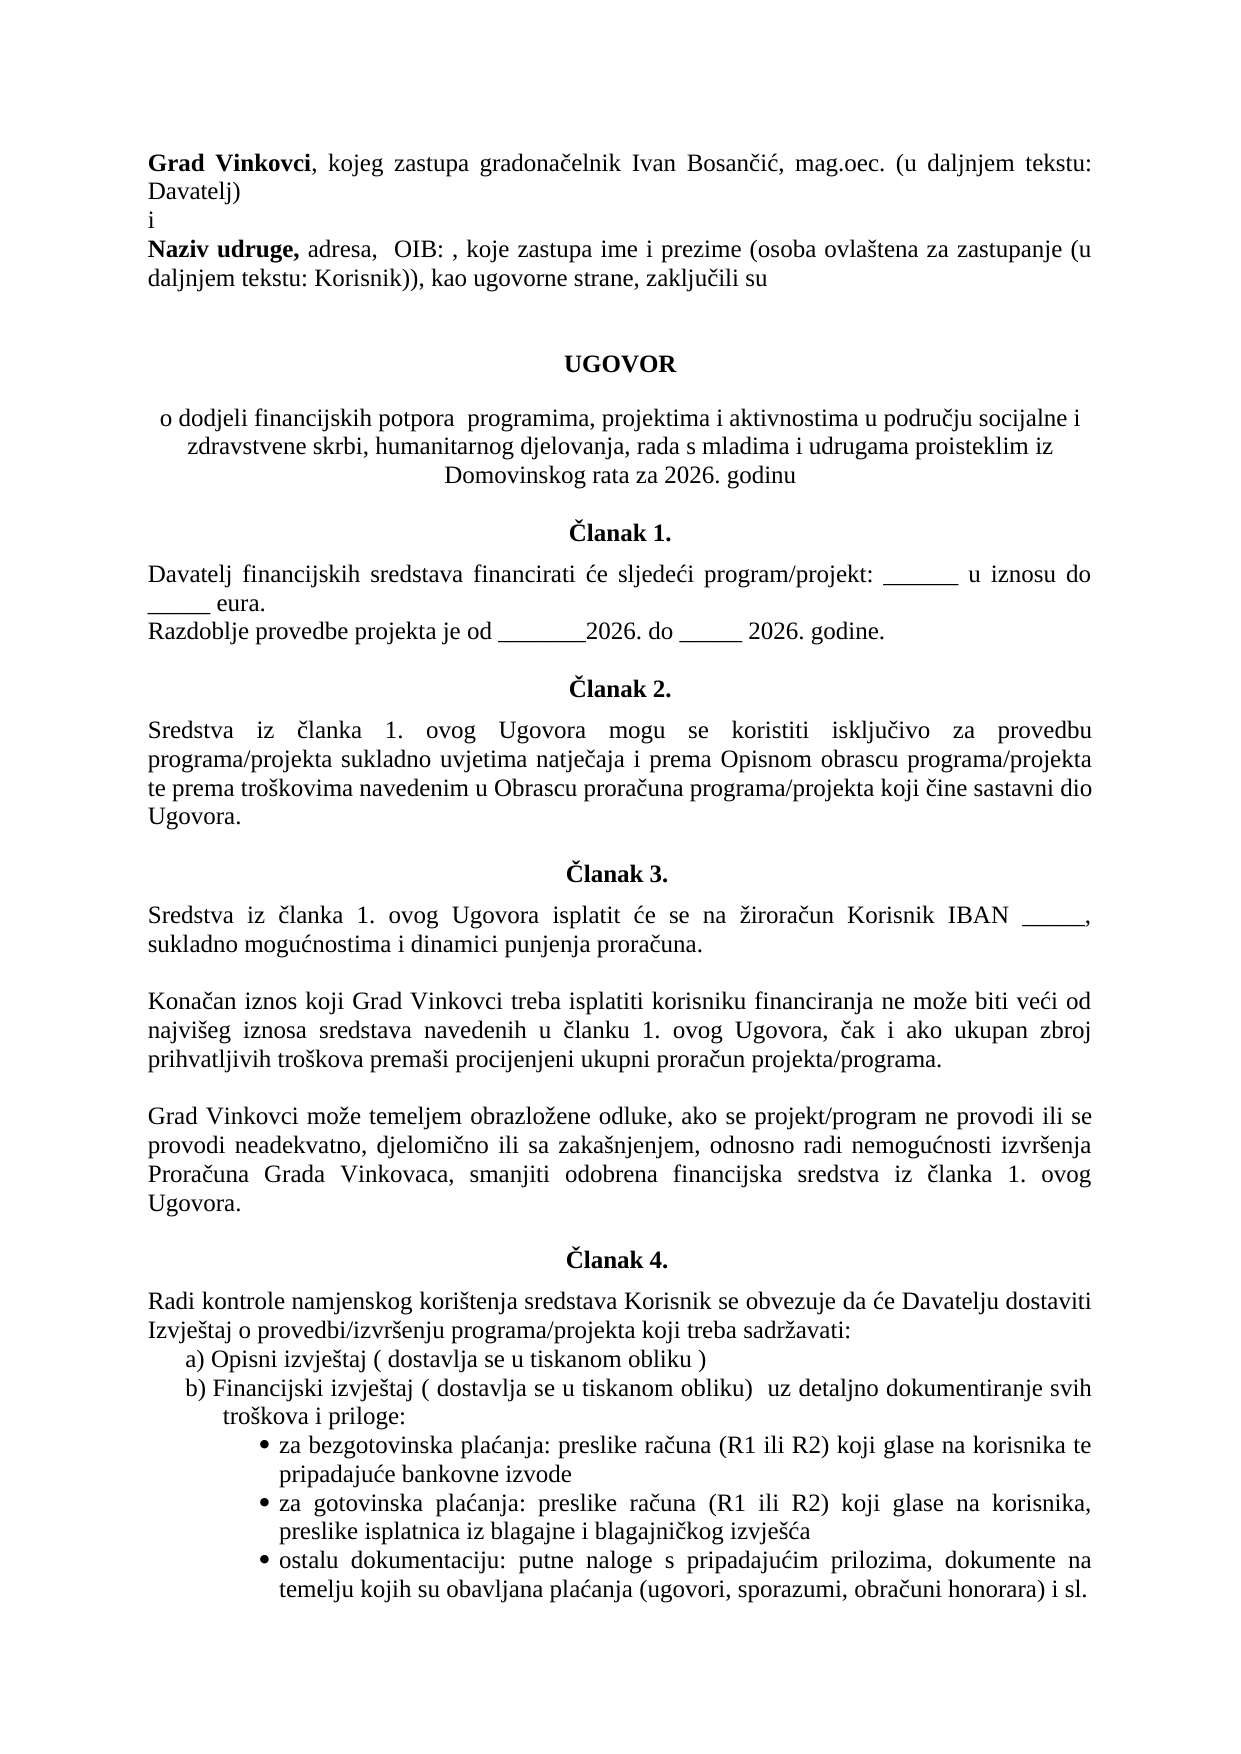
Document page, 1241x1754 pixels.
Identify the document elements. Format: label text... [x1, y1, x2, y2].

text Članak 1. [148, 518, 1093, 546]
list za bezgotovinska plaćanja: preslike računa (R1 ili R2) koji glase na korisnika te pripadajuće bankovne izvode [260, 1430, 1093, 1488]
text Članak 3. [148, 859, 1093, 888]
text Sredstva iz članka 1. ovog Ugovora mogu se koristiti isključivo za provedbu programa/projekta sukladno uvjetima natječaja i prema Opisnom obrascu programa/projekta te prema troškovima navedenim u Obrascu proračuna programa/projekta koji čine sastavni dio Ugovora. [148, 715, 1093, 830]
text Članak 4. [148, 1245, 1093, 1274]
text Grad Vinkovci može temeljem obrazložene odluke, ako se projekt/program ne provodi ili se provodi neadekvatno, djelomično ili sa zakašnjenjem, odnosno radi nemogućnosti izvršenja Proračuna Grada Vinkovaca, smanjiti odobrena financijska sredstva iz članka 1. ovog Ugovora. [148, 1101, 1093, 1216]
text o dodjeli financijskih potpora programima, projektima i aktivnostima u području socijalne i zdravstvene skrbi, humanitarnog djelovanja, rada s mladima i udrugama proisteklim iz Domovinskog rata za 2026. godinu [148, 403, 1093, 489]
list ostalu dokumentaciju: putne naloge s pripadajućim prilozima, dokumente na temelju kojih su obavljana plaćanja (ugovori, sporazumi, obračuni honorara) i sl. [260, 1545, 1093, 1603]
text Razdoblje provedbe projekta je od _______2026. do _____ 2026. godine. [148, 616, 1093, 645]
text i [148, 205, 1093, 234]
text Grad Vinkovci, kojeg zastupa gradonačelnik Ivan Bosančić, mag.oec. (u daljnjem tekstu: Davatelj) [148, 148, 1093, 205]
text Konačan iznos koji Grad Vinkovci treba isplatiti korisniku financiranja ne može biti veći od najvišeg iznosa sredstava navedenih u članku 1. ovog Ugovora, čak i ako ukupan zbroj prihvatljivih troškova premaši procijenjeni ukupni proračun projekta/programa. [148, 986, 1093, 1073]
text Članak 2. [148, 674, 1093, 703]
text Davatelj financijskih sredstava financirati će sljedeći program/projekt: ______ u iznosu do _____ eura. [148, 559, 1093, 616]
text Radi kontrole namjenskog korištenja sredstava Korisnik se obvezuje da će Davatelju dostaviti Izvještaj o provedbi/izvršenju programa/projekta koji treba sadržavati: [148, 1286, 1093, 1344]
list Opisni izvještaj ( dostavlja se u tiskanom obliku ) [185, 1344, 1093, 1373]
list Financijski izvještaj ( dostavlja se u tiskanom obliku) uz detaljno dokumentiranje svih troškova i priloge: [185, 1373, 1093, 1430]
text Naziv udruge, adresa, OIB: , koje zastupa ime i prezime (osoba ovlaštena za zastupanje (u daljnjem tekstu: Korisnik)), kao ugovorne strane, zaključili su [148, 234, 1093, 291]
text Sredstva iz članka 1. ovog Ugovora isplatit će se na žiroračun Korisnik IBAN _____, sukladno mogućnostima i dinamici punjenja proračuna. [148, 900, 1093, 958]
list za gotovinska plaćanja: preslike računa (R1 ili R2) koji glase na korisnika, preslike isplatnica iz blagajne i blagajničkog izvješća [260, 1488, 1093, 1545]
text UGOVOR [148, 349, 1093, 378]
